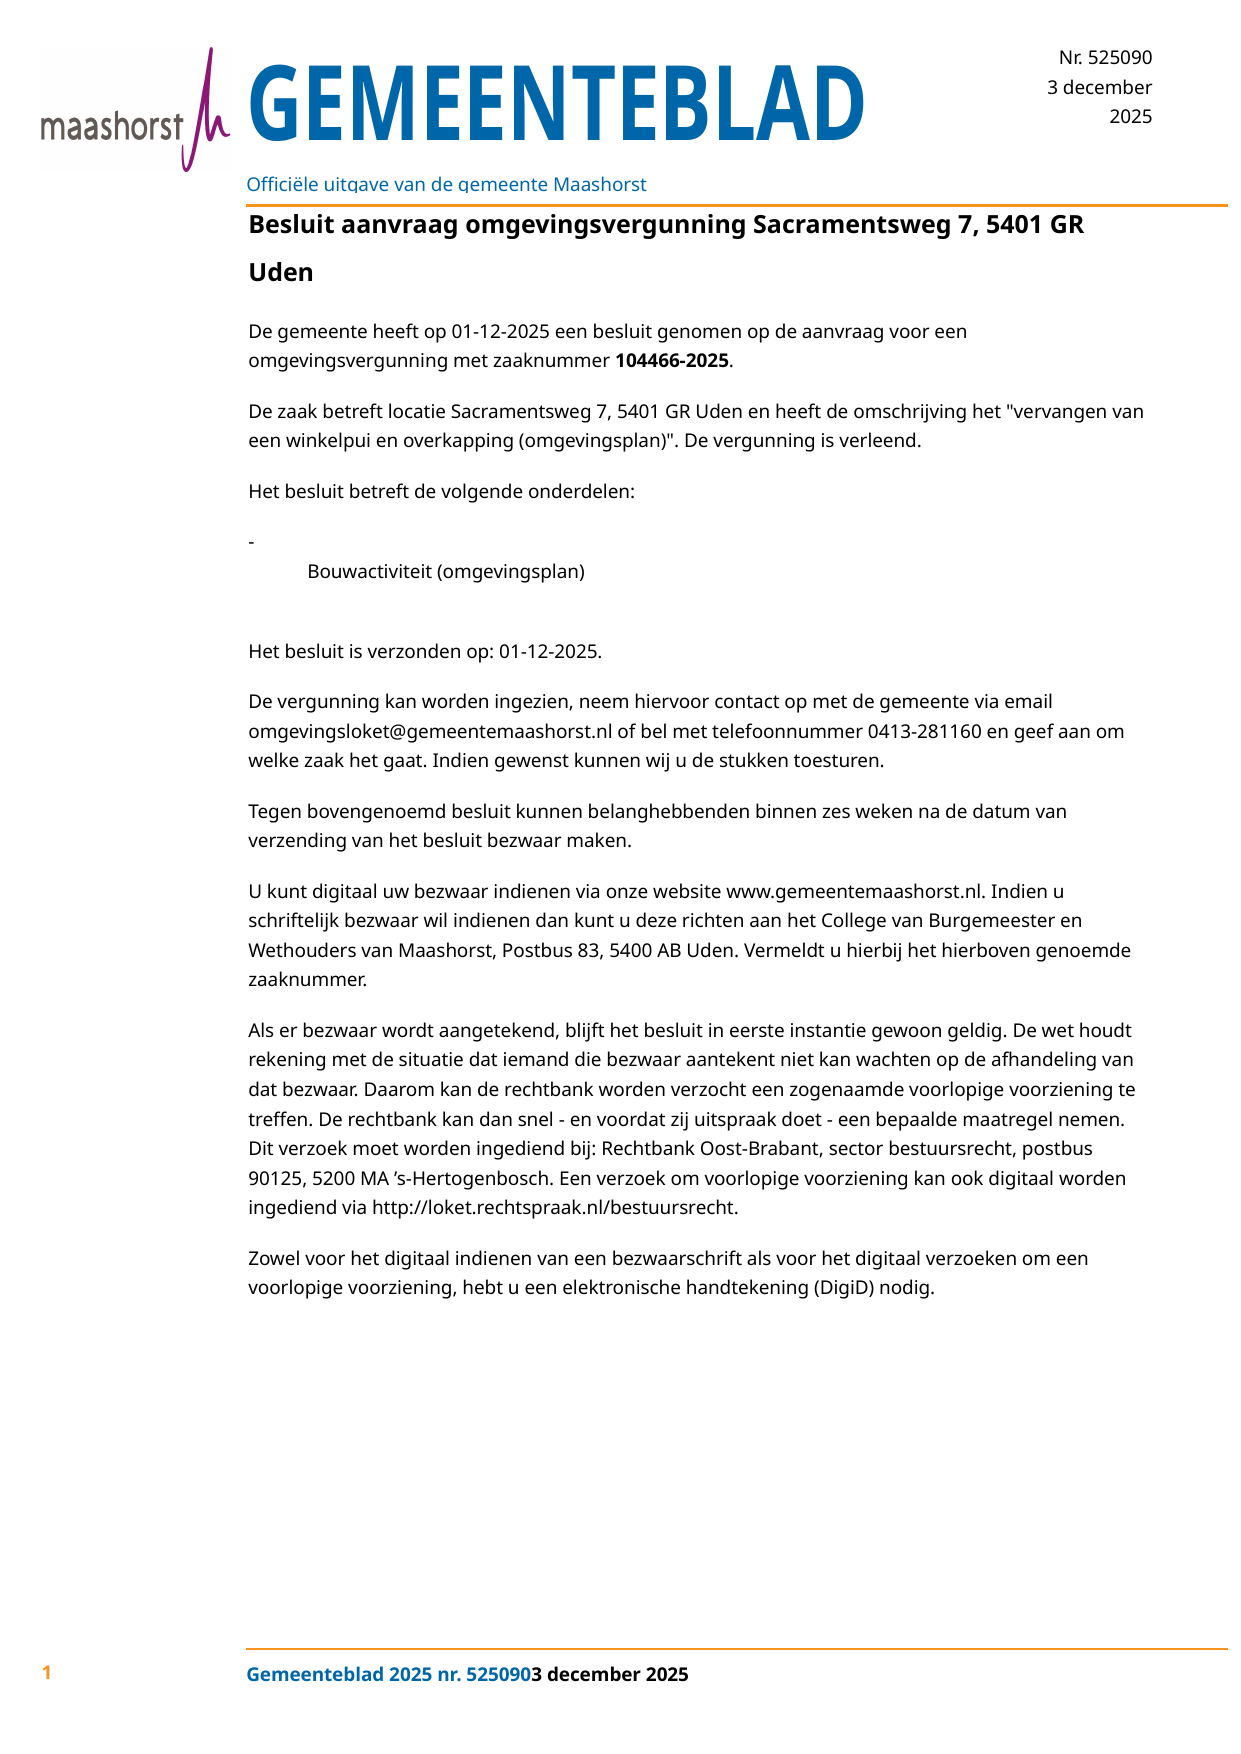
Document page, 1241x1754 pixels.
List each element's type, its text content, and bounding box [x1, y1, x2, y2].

text Als er bezwaar wordt aangetekend, blijft het besluit in eerste instantie gewoon geldig. De wet houdt rekening met de situatie dat iemand die bezwaar aantekent niet kan wachten op de afhandeling van dat bezwaar. Daarom kan de rechtbank worden verzocht een zogenaamde voorlopige voorziening te treffen. De rechtbank kan dan snel - en voordat zij uitspraak doet - een bepaalde maatregel nemen. Dit verzoek moet worden ingediend bij: Rechtbank Oost-Brabant, sector bestuursrecht, postbus 90125, 5200 MA ’s-Hertogenbosch. Een verzoek om voorlopige voorziening kan ook digitaal worden ingediend via http://loket.rechtspraak.nl/bestuursrecht. [248, 1017, 1152, 1220]
text Besluit aanvraag omgevingsvergunning Sacramentsweg 7, 5401 GR Uden [248, 207, 1152, 288]
text Het besluit is verzonden op: 01-12-2025. [248, 638, 1152, 664]
text De vergunning kan worden ingezien, neem hiervoor contact op met de gemeente via email omgevingsloket@gemeentemaashorst.nl of bel met telefoonnummer 0413-281160 en geef aan om welke zaak het gaat. Indien gewenst kunnen wij u de stukken toesturen. [248, 688, 1152, 773]
text U kunt digitaal uw bezwaar indienen via onze website www.gemeentemaashorst.nl. Indien u schriftelijk bezwaar wil indienen dan kunt u deze richten aan het College van Burgemeester en Wethouders van Maashorst, Postbus 83, 5400 AB Uden. Vermeldt u hierbij het hierboven genoemde zaaknummer. [248, 878, 1152, 992]
text De gemeente heeft op 01-12-2025 een besluit genomen op de aanvraag voor een omgevingsvergunning met zaaknummer 104466-2025. [248, 318, 1152, 373]
text Het besluit betreft de volgende onderdelen: [248, 478, 1152, 504]
text Tegen bovengenoemd besluit kunnen belanghebbenden binnen zes weken na de datum van verzending van het besluit bezwaar maken. [248, 798, 1152, 853]
text Zowel voor het digitaal indienen van een bezwaarschrift als voor het digitaal verzoeken om een voorlopige voorziening, hebt u een elektronische handtekening (DigiD) nodig. [248, 1245, 1152, 1300]
list Bouwactiviteit (omgevingsplan) [248, 558, 1152, 584]
picture [41, 47, 231, 172]
text De zaak betreft locatie Sacramentsweg 7, 5401 GR Uden en heeft de omschrijving het "vervangen van een winkelpui en overkapping (omgevingsplan)". De vergunning is verleend. [248, 398, 1152, 453]
